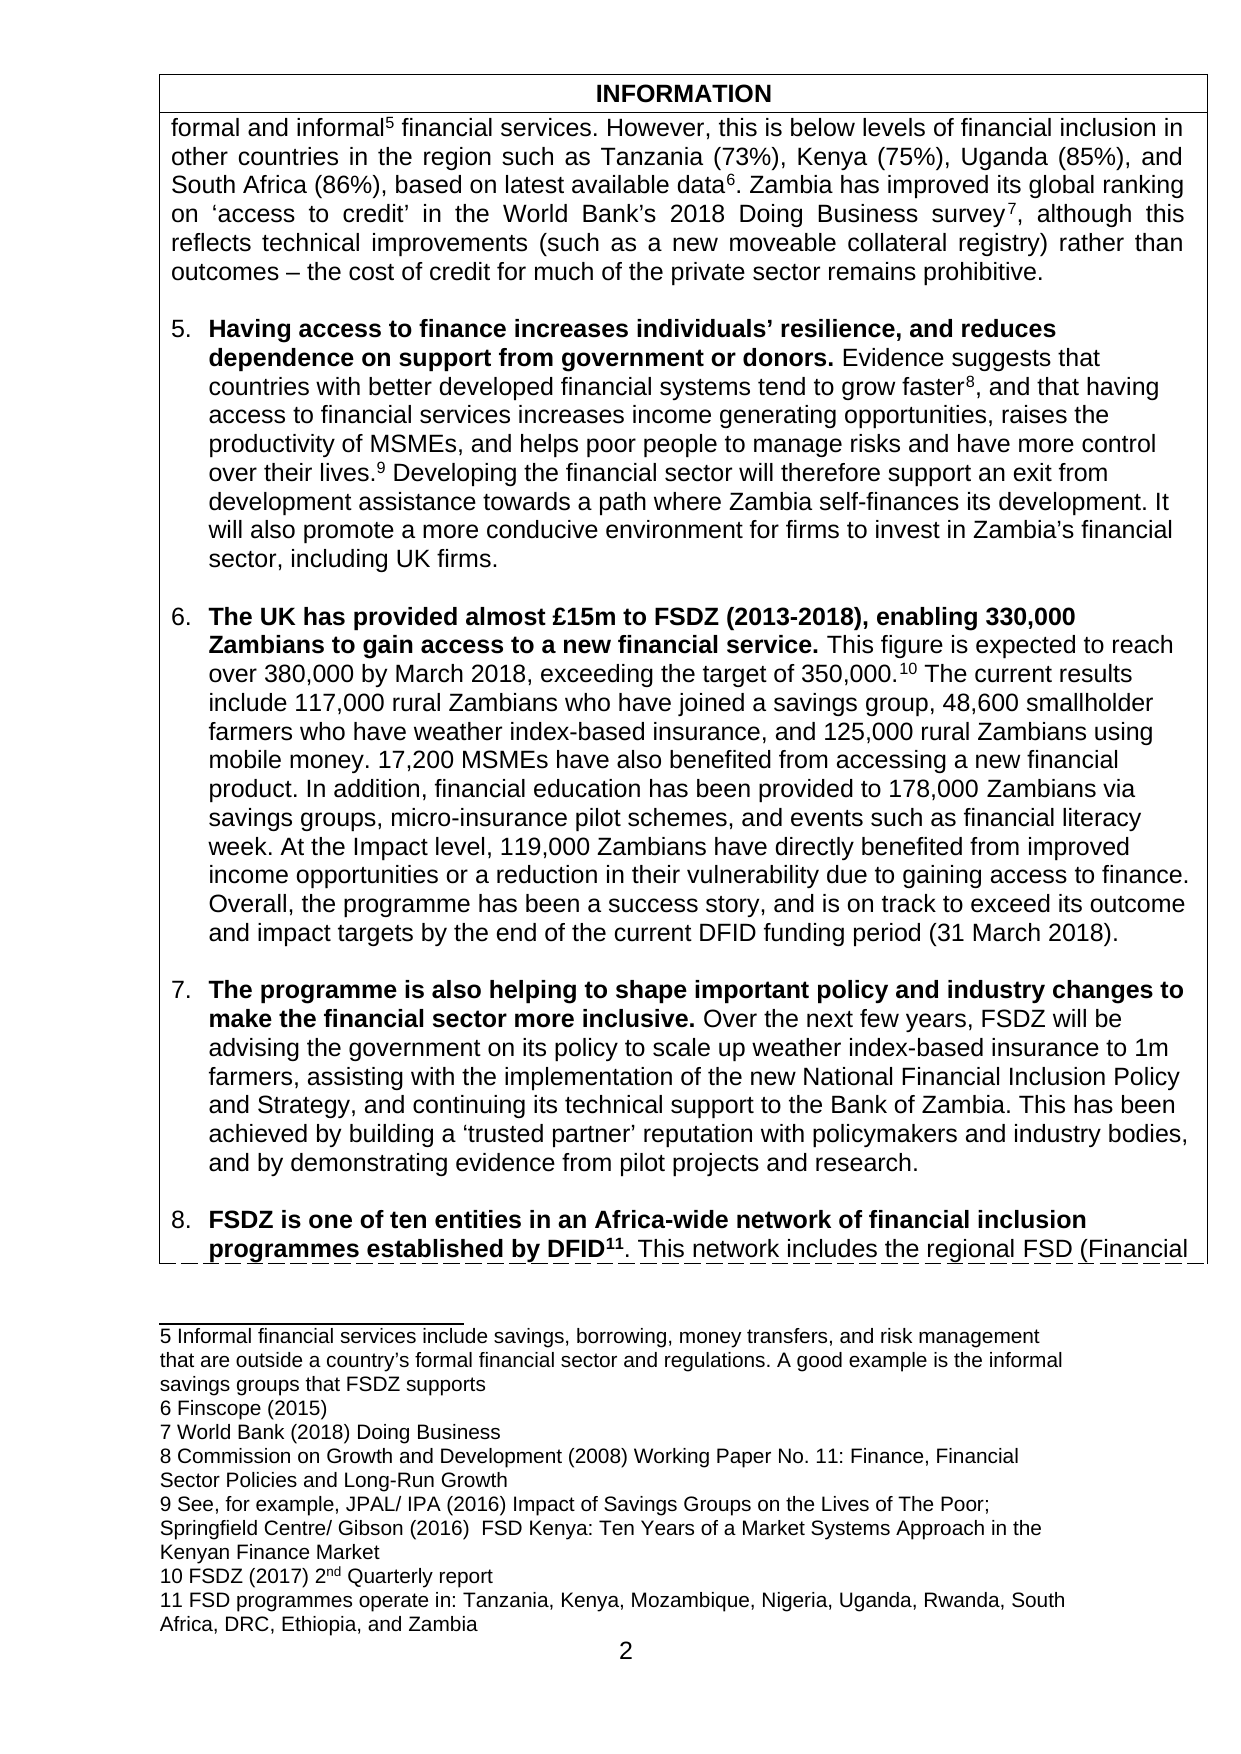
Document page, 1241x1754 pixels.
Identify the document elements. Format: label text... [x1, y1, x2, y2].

table_header INFORMATION [160, 75, 1207, 112]
table_cell formal and informal financial services. However, this is below levels of financial inclusion in other countries in the region such as Tanzania (73%), Kenya (75%), Uganda (85%), and South Africa (86%), based on latest available data. Zambia has improved its global ranking on ‘access to credit’ in the World Bank’s 2018 Doing Business survey, although this reflects technical improvements (such as a new moveable collateral registry) rather than outcomes – the cost of credit for much of the private sector remains prohibitive. Having access to finance increases individuals’ resilience, and reduces dependence on support from government or donors. Evidence suggests that countries with better developed financial systems tend to grow faster, and that having access to financial services increases income generating opportunities, raises the productivity of MSMEs, and helps poor people to manage risks and have more control over their lives. Developing the financial sector will therefore support an exit from development assistance towards a path where Zambia self-finances its development. It will also promote a more conducive environment for firms to invest in Zambia’s financial sector, including UK firms. The UK has provided almost £15m to FSDZ (2013-2018), enabling 330,000 Zambians to gain access to a new financial service. This figure is expected to reach over 380,000 by March 2018, exceeding the target of 350,000. The current results include 117,000 rural Zambians who have joined a savings group, 48,600 smallholder farmers who have weather index-based insurance, and 125,000 rural Zambians using mobile money. 17,200 MSMEs have also benefited from accessing a new financial product. In addition, financial education has been provided to 178,000 Zambians via savings groups, micro-insurance pilot schemes, and events such as financial literacy week. At the Impact level, 119,000 Zambians have directly benefited from improved income opportunities or a reduction in their vulnerability due to gaining access to finance. Overall, the programme has been a success story, and is on track to exceed its outcome and impact targets by the end of the current DFID funding period (31 March 2018). The programme is also helping to shape important policy and industry changes to make the financial sector more inclusive. Over the next few years, FSDZ will be advising the government on its policy to scale up weather index-based insurance to 1m farmers, assisting with the implementation of the new National Financial Inclusion Policy and Strategy, and continuing its technical support to the Bank of Zambia. This has been achieved by building a ‘trusted partner’ reputation with policymakers and industry bodies, and by demonstrating evidence from pilot projects and research. FSDZ is one of ten entities in an Africa-wide network of financial inclusion programmes established by DFID. This network includes the regional FSD (Financial [160, 113, 1207, 1263]
